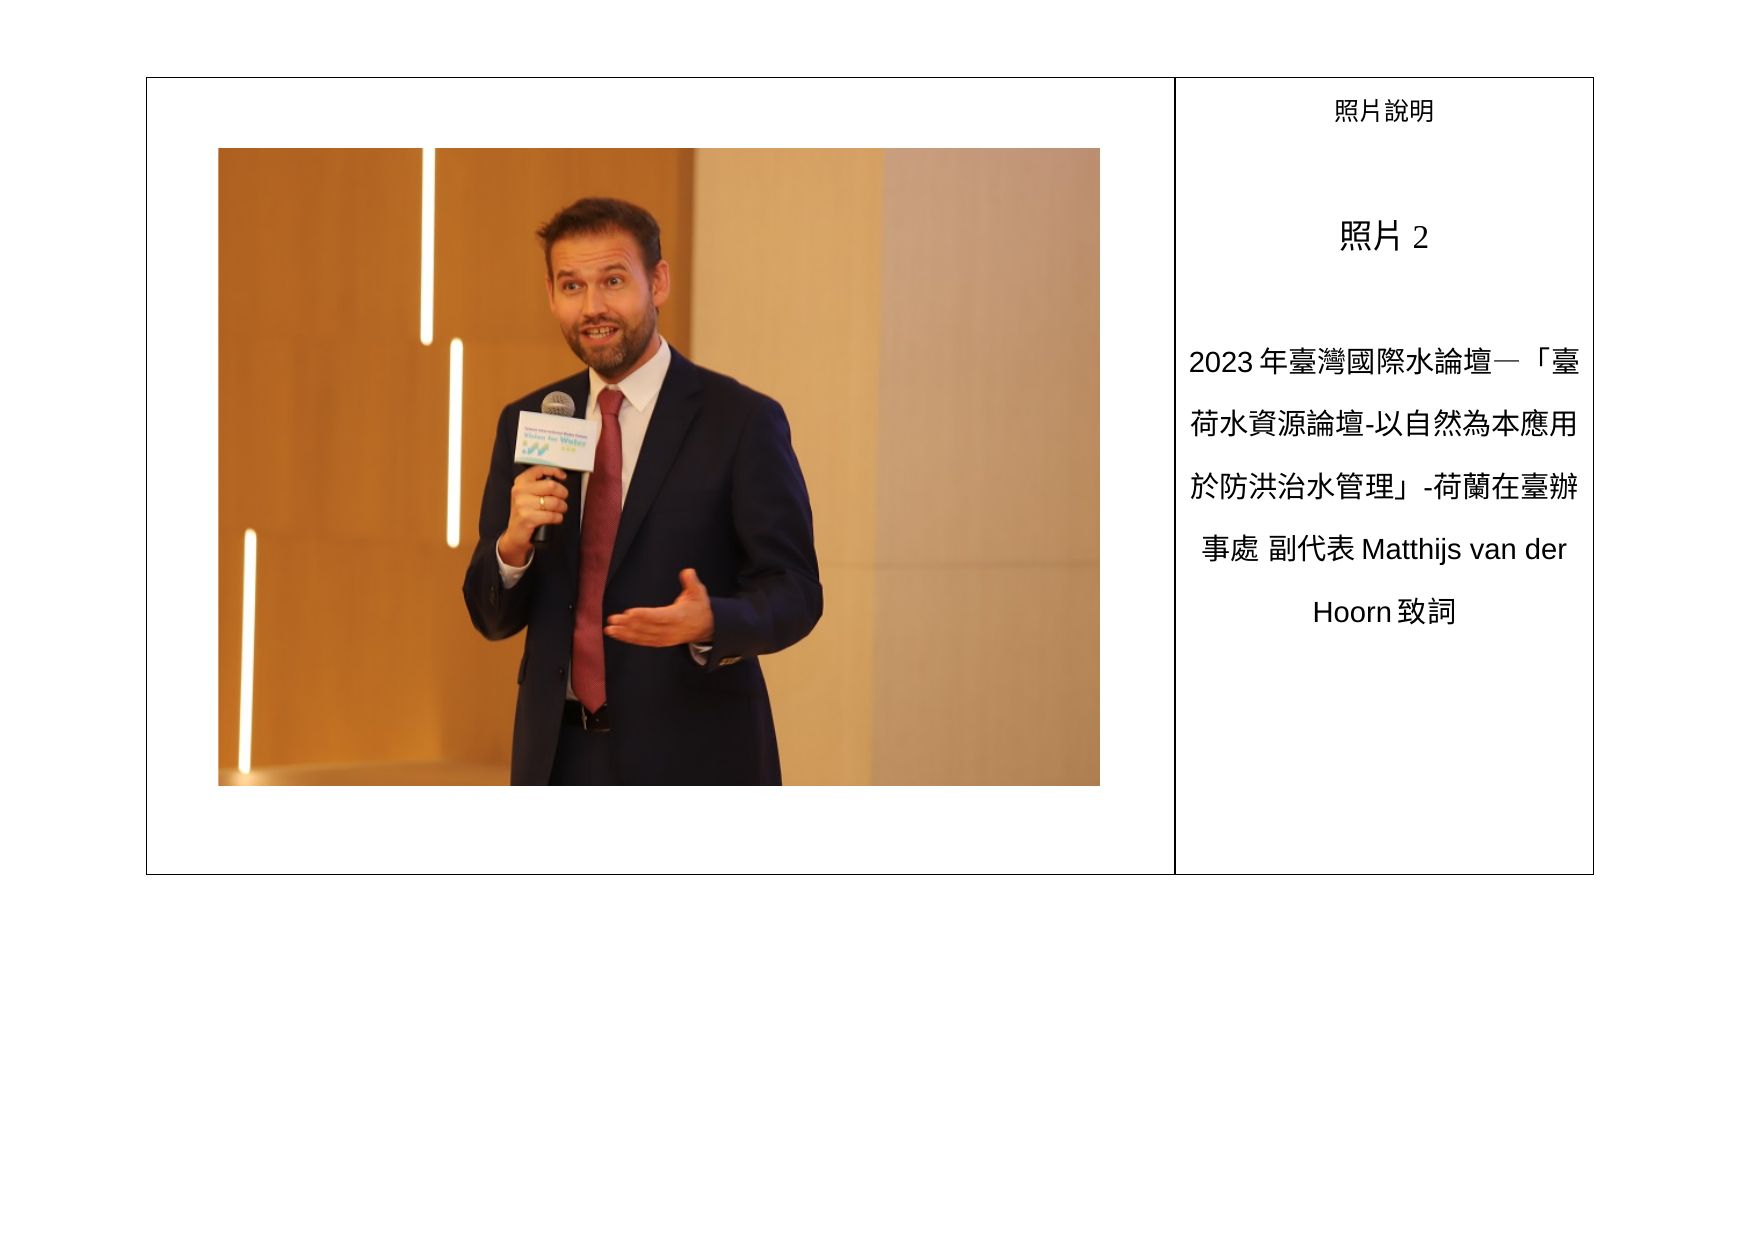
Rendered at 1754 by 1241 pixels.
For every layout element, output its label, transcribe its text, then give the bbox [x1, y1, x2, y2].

table_header 照片說明 照片2 2023年臺灣國際水論壇—「臺荷水資源論壇-以自然為本應用於防洪治水管理」-荷蘭在臺辦事處 副代表Matthijs van der Hoorn致詞 [1176, 78, 1593, 873]
picture [218, 148, 1100, 786]
table_header [147, 78, 1174, 873]
